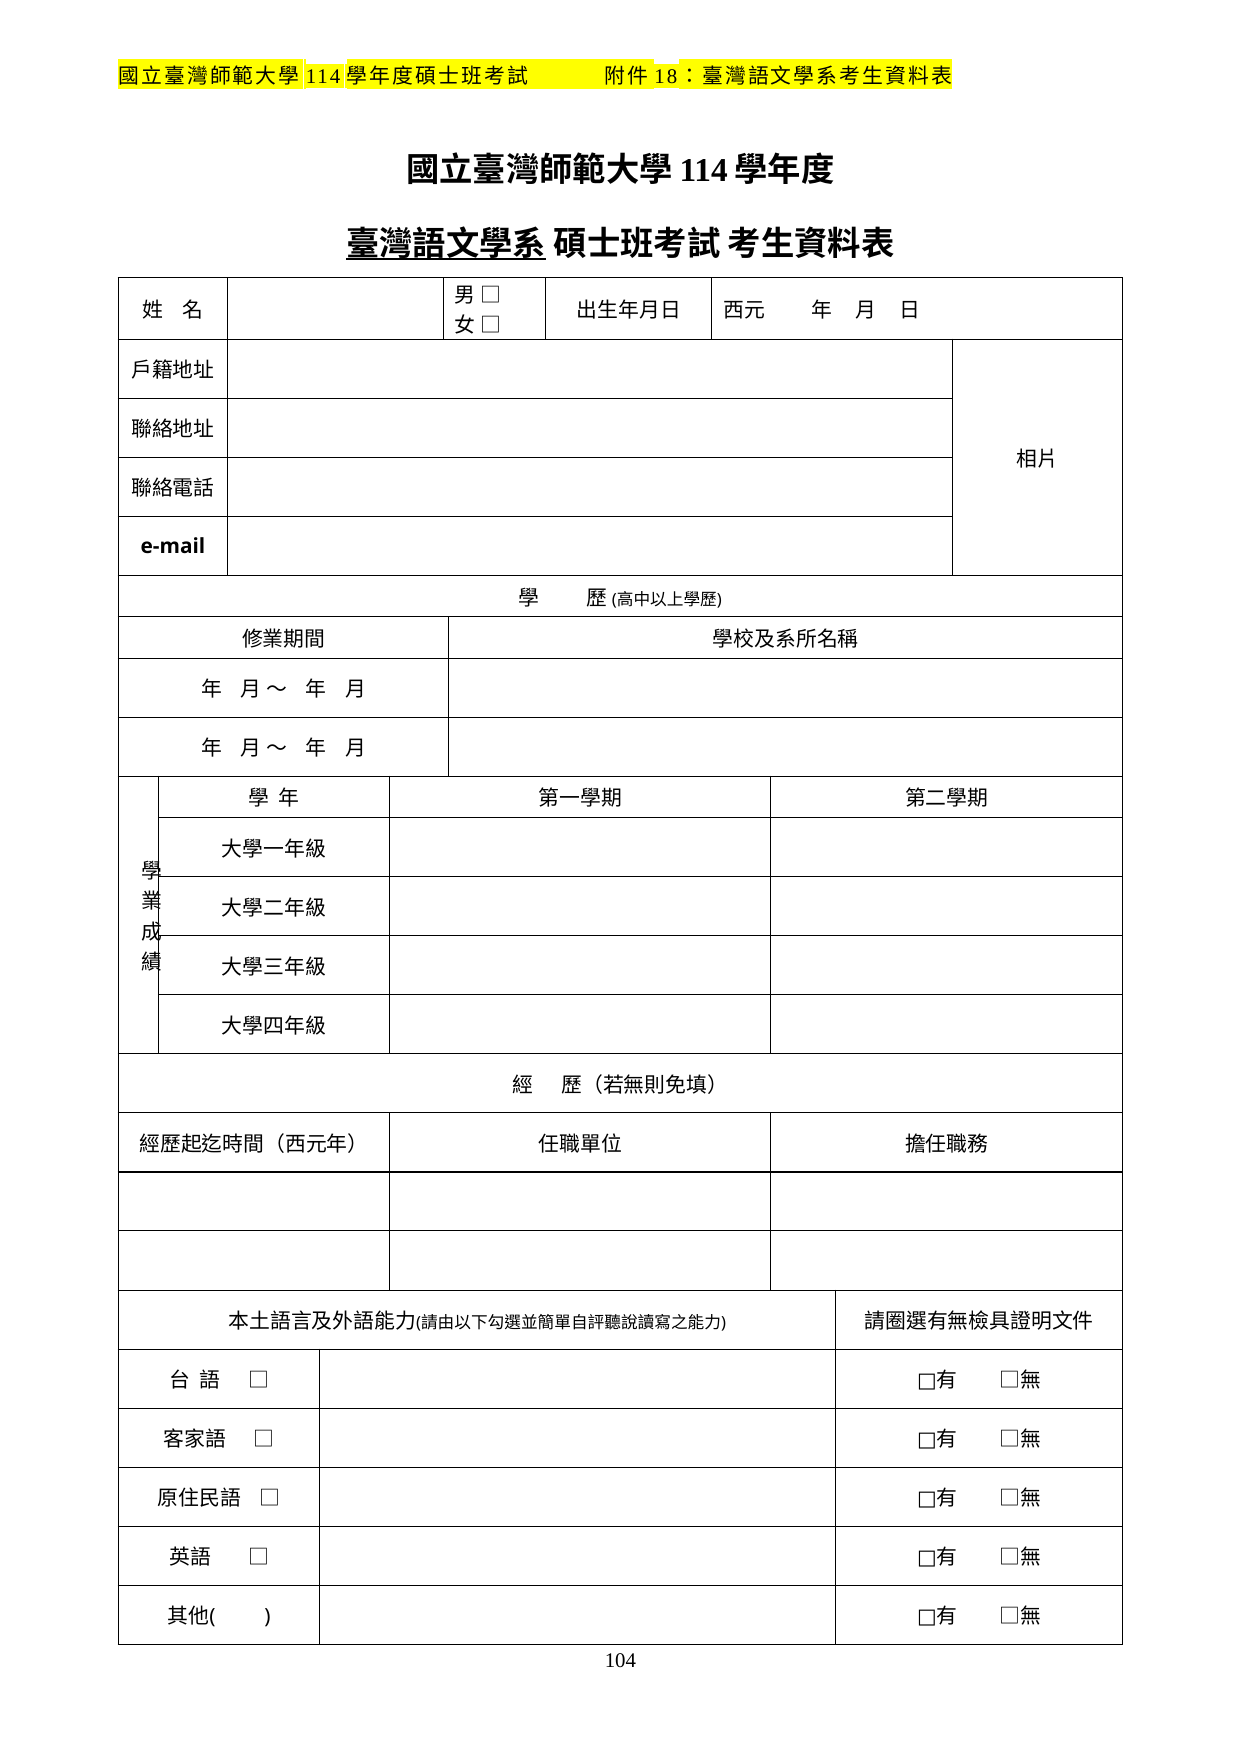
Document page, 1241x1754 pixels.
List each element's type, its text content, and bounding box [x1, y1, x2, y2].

table_cell 英語 □ [119, 1527, 319, 1585]
table_cell 任職單位 [390, 1113, 770, 1171]
table_cell 聯絡地址 [119, 399, 227, 457]
table_cell 其他( ) [119, 1586, 319, 1644]
table_cell [228, 517, 952, 575]
table_cell [228, 340, 952, 398]
table_cell [771, 818, 1122, 876]
table_cell [771, 995, 1122, 1053]
table_cell 學校及系所名稱 [449, 617, 1122, 657]
table_cell 經 歷（若無則免填） [119, 1054, 1122, 1112]
text 臺灣語文學系 碩士班考試 考生資料表 [118, 216, 1122, 264]
table_cell [390, 936, 770, 994]
table_cell 原住民語 □ [119, 1468, 319, 1526]
table_cell [390, 877, 770, 935]
table_cell [390, 818, 770, 876]
table_cell [119, 1173, 389, 1230]
table_cell [320, 1468, 835, 1526]
table_cell 大學四年級 [159, 995, 389, 1053]
table_cell □有 □無 [836, 1527, 1122, 1585]
table_header [228, 278, 443, 338]
table_cell 大學一年級 [159, 818, 389, 876]
table_cell [771, 1231, 1122, 1289]
table_cell [449, 659, 1122, 717]
table_cell 相片 [953, 340, 1122, 575]
table_cell 年 月 ～ 年 月 [119, 718, 448, 776]
table_cell [228, 399, 952, 457]
table_cell 台 語 □ [119, 1350, 319, 1408]
table_cell 本土語言及外語能力(請由以下勾選並簡單自評聽說讀寫之能力) [119, 1291, 835, 1348]
table_header 姓 名 [119, 278, 227, 338]
table_cell [320, 1350, 835, 1408]
table_cell 學業成績 [119, 777, 158, 1053]
table_cell 第一學期 [390, 777, 770, 817]
table_cell [390, 1173, 770, 1230]
table_cell 擔任職務 [771, 1113, 1122, 1171]
table_cell 修業期間 [119, 617, 448, 657]
table_cell 經歷起迄時間（西元年） [119, 1113, 389, 1171]
table_cell [390, 1231, 770, 1289]
table_cell [320, 1586, 835, 1644]
table_cell [320, 1527, 835, 1585]
table_header 出生年月日 [546, 278, 711, 338]
table_cell 學 歷 (高中以上學歷) [119, 576, 1122, 616]
table_cell [771, 936, 1122, 994]
table_cell [228, 458, 952, 516]
table_cell 大學二年級 [159, 877, 389, 935]
table_cell [119, 1231, 389, 1289]
table_header 男 □ 女 □ [444, 278, 545, 338]
table_cell □有 □無 [836, 1409, 1122, 1467]
table_cell [390, 995, 770, 1053]
table_cell e-mail [119, 517, 227, 575]
table_cell 客家語 □ [119, 1409, 319, 1467]
table_cell [771, 877, 1122, 935]
table_cell □有 □無 [836, 1350, 1122, 1408]
table_cell 大學三年級 [159, 936, 389, 994]
table_cell 請圈選有無檢具證明文件 [836, 1291, 1122, 1348]
table_header 西元 年 月 日 [712, 278, 1122, 338]
table_cell 戶籍地址 [119, 340, 227, 398]
table_cell [449, 718, 1122, 776]
table_cell [320, 1409, 835, 1467]
table_cell [771, 1173, 1122, 1230]
table_cell 聯絡電話 [119, 458, 227, 516]
table_cell 年 月 ～ 年 月 [119, 659, 448, 717]
table_cell □有 □無 [836, 1586, 1122, 1644]
table_cell 學 年 [159, 777, 389, 817]
table_cell 第二學期 [771, 777, 1122, 817]
text 國立臺灣師範大學114學年度 [118, 143, 1122, 191]
table_cell □有 □無 [836, 1468, 1122, 1526]
